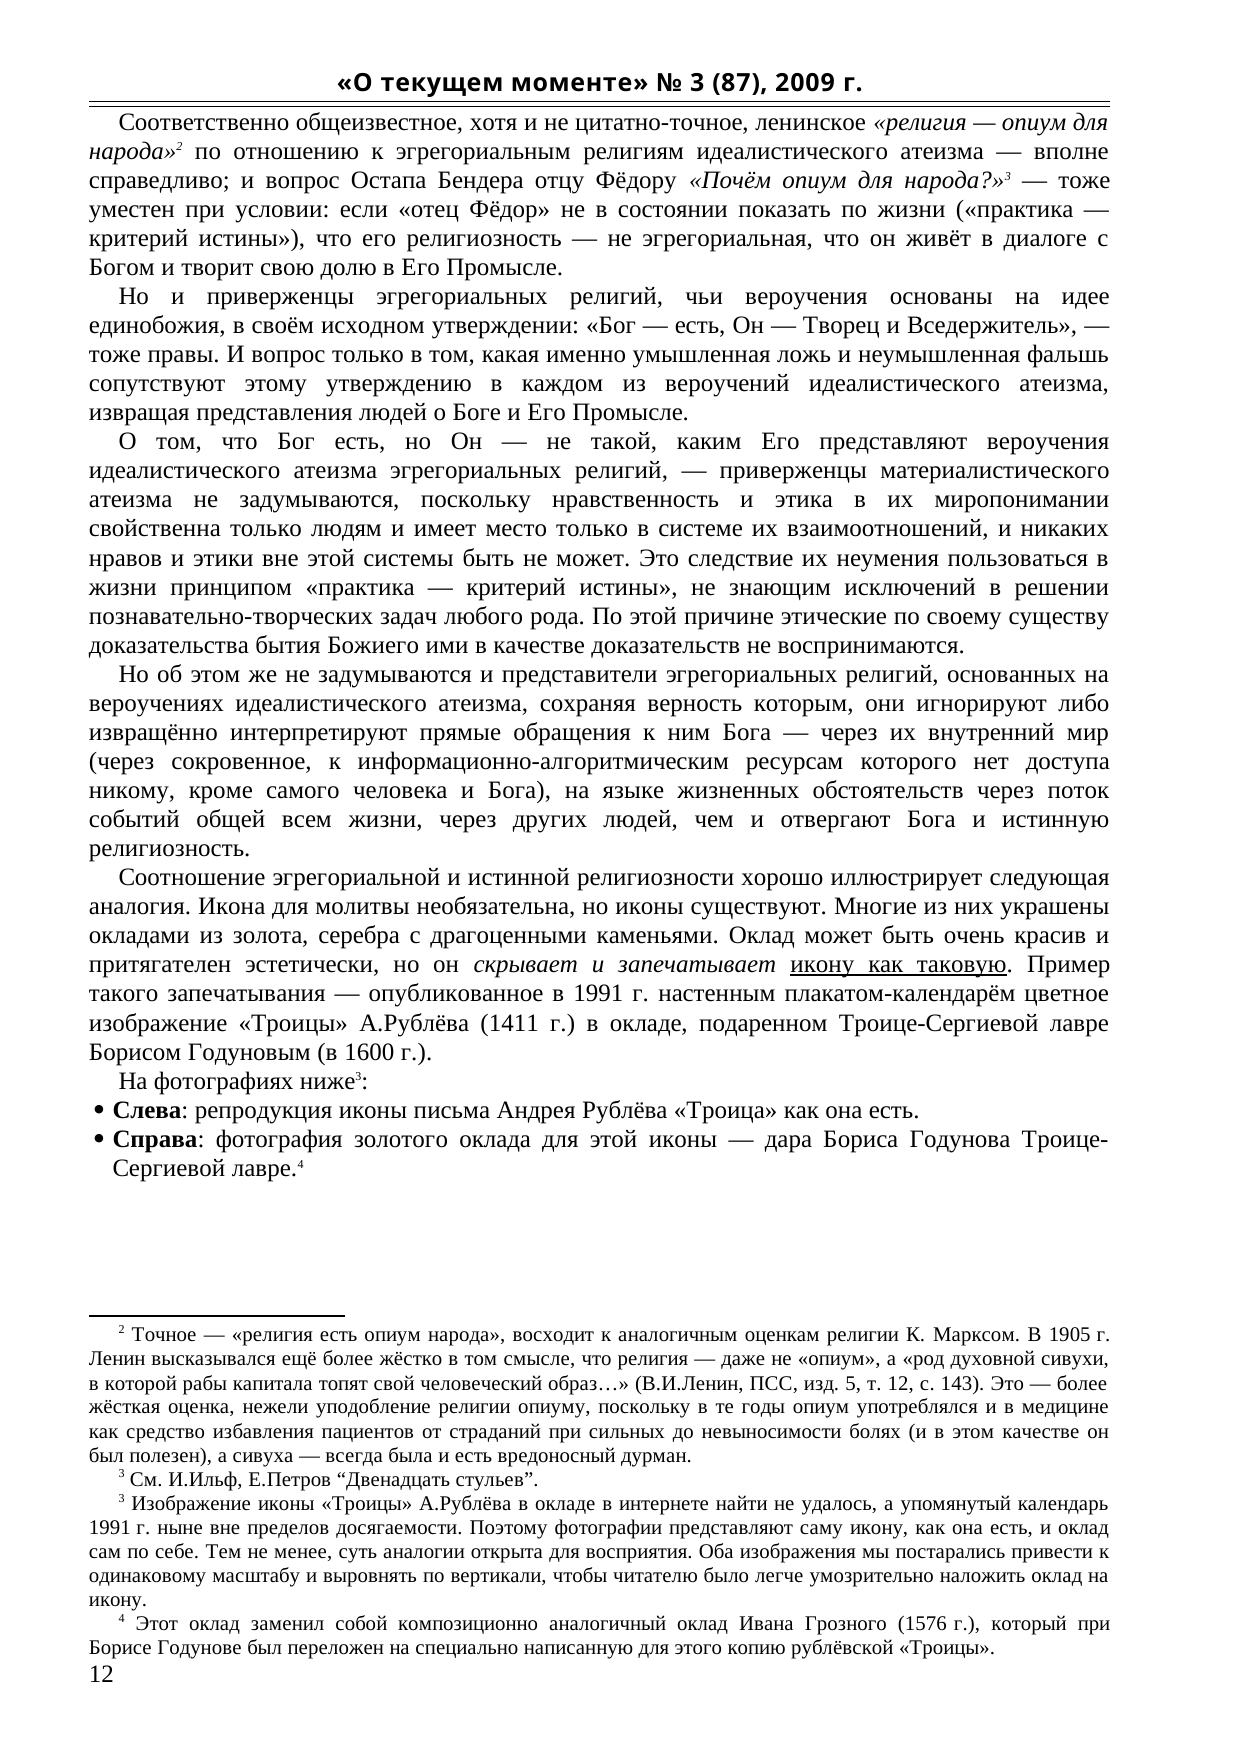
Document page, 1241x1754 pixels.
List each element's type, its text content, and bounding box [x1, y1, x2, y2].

list Этот оклад заменил собой композиционно аналогичный оклад Ивана Грозного (1576 г.), который при Борисе Годунове был переложен на специально написанную для этого копию рублёвской «Троицы». [89, 1611, 1110, 1659]
text О том, что Бог есть, но Он — не такой, каким Его представляют вероучения идеалистического атеизма эгрегориальных религий, — приверженцы материалистического атеизма не задумываются, поскольку нравственность и этика в их миропонимании свойственна только людям и имеет место только в системе их взаимоотношений, и никаких нравов и этики вне этой системы быть не может. Это следствие их неумения пользоваться в жизни принципом «практика — критерий истины», не знающим исключений в решении познавательно-творческих задач любого рода. По этой причине этические по своему существу доказательства бытия Божиего ими в качестве доказательств не воспринимаются. [89, 426, 1110, 659]
text Соотношение эгрегориальной и истинной религиозности хорошо иллюстрирует следующая аналогия. Икона для молитвы необязательна, но иконы существуют. Многие из них украшены окладами из золота, серебра с драгоценными каменьями. Оклад может быть очень красив и притягателен эстетически, но он скрывает и запечатывает икону как таковую. Пример такого запечатывания — опубликованное в 1991 г. настенным плакатом-календарём цветное изображение «Троицы» А.Рублёва (1411 г.) в окладе, подаренном Троице-Сергиевой лавре Борисом Годуновым (в 1600 г.). [89, 862, 1110, 1066]
text Точное — «религия есть опиум народа», восходит к аналогичным оценкам религии К. Марксом. В 1905 г. Ленин высказывался ещё более жёстко в том смысле, что религия — даже не «опиум», а «род духовной сивухи, в которой рабы капитала топят свой человеческий образ…» (В.И.Ленин, ПСС, изд. 5, т. 12, с. 143). Это — более жёсткая оценка, нежели уподобление религии опиуму, поскольку в те годы опиум употреблялся и в медицине как средство избавления пациентов от страданий при сильных до невыносимости болях (и в этом качестве он был полезен), а сивуха — всегда была и есть вредоносный дурман. [89, 1322, 1110, 1467]
text На фотографиях ниже: [89, 1066, 1110, 1094]
list Справа: фотография золотого оклада для этой иконы — дара Бориса Годунова Троице-Сергиевой лавре. [94, 1124, 1110, 1182]
text См. И.Ильф, Е.Петров “Двенадцать стульев”. [89, 1467, 1110, 1491]
text Но об этом же не задумываются и представители эгрегориальных религий, основанных на вероучениях идеалистического атеизма, сохраняя верность которым, они игнорируют либо извращённо интерпретируют прямые обращения к ним Бога — через их внутренний мир (через сокровенное, к информационно-алгоритмическим ресурсам которого нет доступа никому, кро­ме самого человека и Бога), на языке жизненных обстоятельств через поток событий общей всем жизни, через других людей, чем и отвергают Бога и истинную религиозность. [89, 659, 1110, 862]
text Изображение иконы «Троицы» А.Рублёва в окладе в интернете найти не удалось, а упомянутый календарь 1991 г. ныне вне пределов досягаемости. Поэтому фотографии представляют саму икону, как она есть, и оклад сам по себе. Тем не менее, суть аналогии открыта для восприятия. Оба изображения мы постарались привести к одинаковому масштабу и выровнять по вертикали, чтобы читателю было легче умозрительно наложить оклад на икону. [89, 1491, 1110, 1611]
list Слева: репродукция иконы письма Андрея Рублёва «Троица» как она есть. [94, 1094, 1110, 1124]
text Соответственно общеизвестное, хотя и не цитатно-точное, ленинское «религия — опиум для народа» по отношению к эгрегориальным религиям идеалистического атеизма — вполне спра­ведливо; и вопрос Остапа Бендера отцу Фёдору «Почём опиум для народа?» — тоже уместен при условии: если «отец Фёдор» не в состоянии показать по жизни («практика — критерий истины»), что его религиозность — не эгрегориальная, что он живёт в диалоге с Богом и творит свою долю в Его Промысле. [89, 107, 1110, 281]
text Но и приверженцы эгрегориальных религий, чьи вероучения основаны на идее единобожия, в своём исходном утверждении: «Бог — есть, Он — Творец и Вседержитель», — тоже правы. И вопрос только в том, какая именно умышленная ложь и неумышленная фальшь сопутствуют этому утверждению в каждом из вероучений идеалистического атеизма, извращая представления людей о Боге и Его Промысле. [89, 281, 1110, 426]
